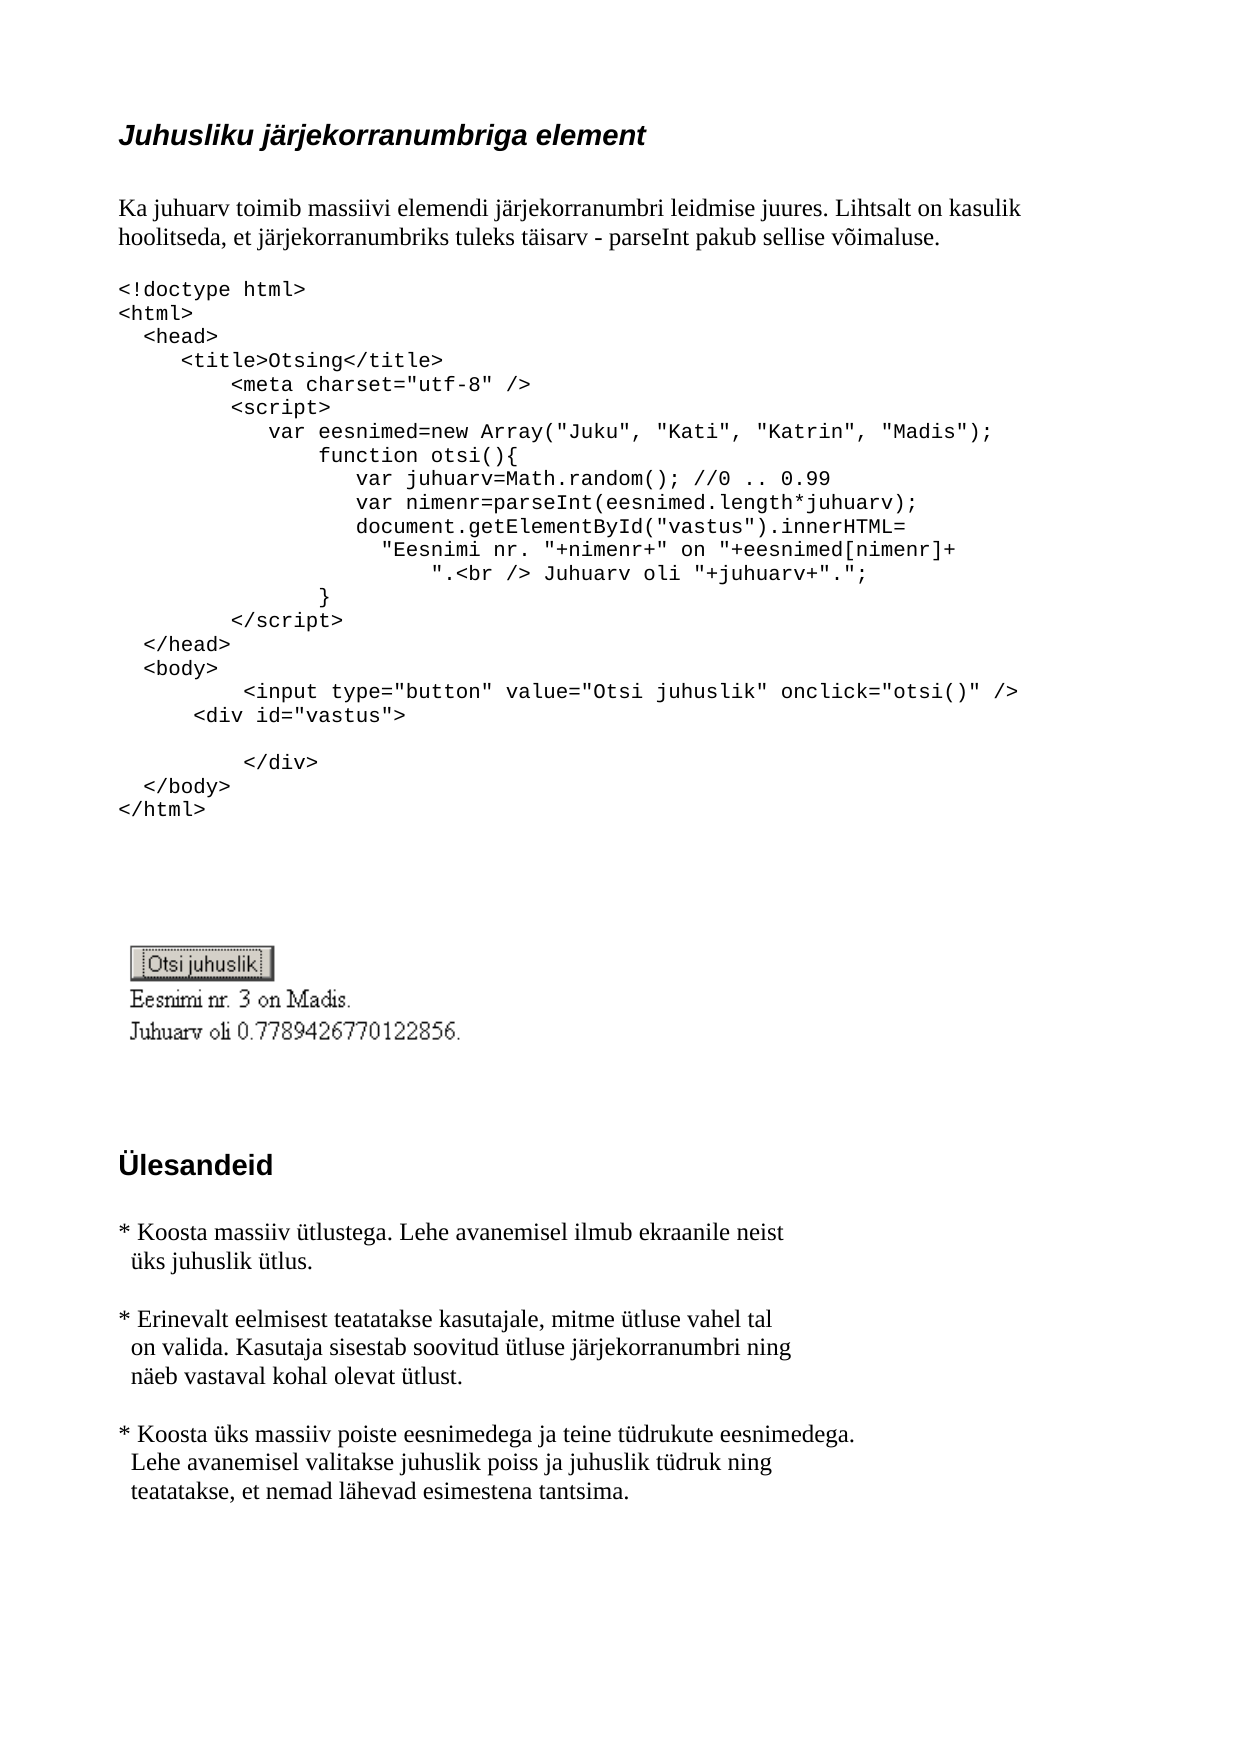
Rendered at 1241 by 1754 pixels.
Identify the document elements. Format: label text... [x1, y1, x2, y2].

text Lehe avanemisel valitakse juhuslik poiss ja juhuslik tüdruk ning [118, 1447, 1122, 1476]
text } [118, 587, 1122, 610]
text <title>Otsing</title> [118, 350, 1122, 374]
text <meta charset="utf-8" /> [118, 374, 1122, 397]
text document.getElementById("vastus").innerHTML= [118, 516, 1122, 539]
text * Koosta massiiv ütlustega. Lehe avanemisel ilmub ekraanile neist [118, 1217, 1122, 1246]
text function otsi(){ [118, 445, 1122, 468]
text <head> [118, 326, 1122, 350]
text </head> [118, 634, 1122, 657]
text var nimenr=parseInt(eesnimed.length*juhuarv); [118, 492, 1122, 516]
text * Erinevalt eelmisest teatatakse kasutajale, mitme ütluse vahel tal [118, 1304, 1122, 1332]
text ".<br /> Juhuarv oli "+juhuarv+"."; [118, 563, 1122, 587]
text * Koosta üks massiiv poiste eesnimedega ja teine tüdrukute eesnimedega. [118, 1419, 1122, 1447]
text <html> [118, 303, 1122, 326]
text on valida. Kasutaja sisestab soovitud ütluse järjekorranumbri ning [118, 1332, 1122, 1361]
text Ka juhuarv toimib massiivi elemendi järjekorranumbri leidmise juures. Lihtsalt on kasulik hoolitseda, et järjekorranumbriks tuleks täisarv - parseInt pakub sellise võimaluse. [118, 193, 1122, 250]
subtitle Juhusliku järjekorranumbriga element [118, 118, 1122, 152]
text <!doctype html> [118, 279, 1122, 303]
text <body> [118, 657, 1122, 681]
text var juhuarv=Math.random(); //0 .. 0.99 [118, 468, 1122, 492]
text "Eesnimi nr. "+nimenr+" on "+eesnimed[nimenr]+ [118, 539, 1122, 563]
subtitle Ülesandeid [118, 1148, 1122, 1181]
text </div> [118, 752, 1122, 776]
text </html> [118, 799, 1122, 823]
text <input type="button" value="Otsi juhuslik" onclick="otsi()" /> [118, 681, 1122, 705]
text </body> [118, 776, 1122, 799]
text teatatakse, et nemad lähevad esimestena tantsima. [118, 1476, 1122, 1505]
text </script> [118, 610, 1122, 634]
text üks juhuslik ütlus. [118, 1246, 1122, 1275]
text var eesnimed=new Array("Juku", "Kati", "Katrin", "Madis"); [118, 421, 1122, 445]
text näeb vastaval kohal olevat ütlust. [118, 1361, 1122, 1390]
text <div id="vastus"> [118, 705, 1122, 728]
text <script> [118, 397, 1122, 421]
